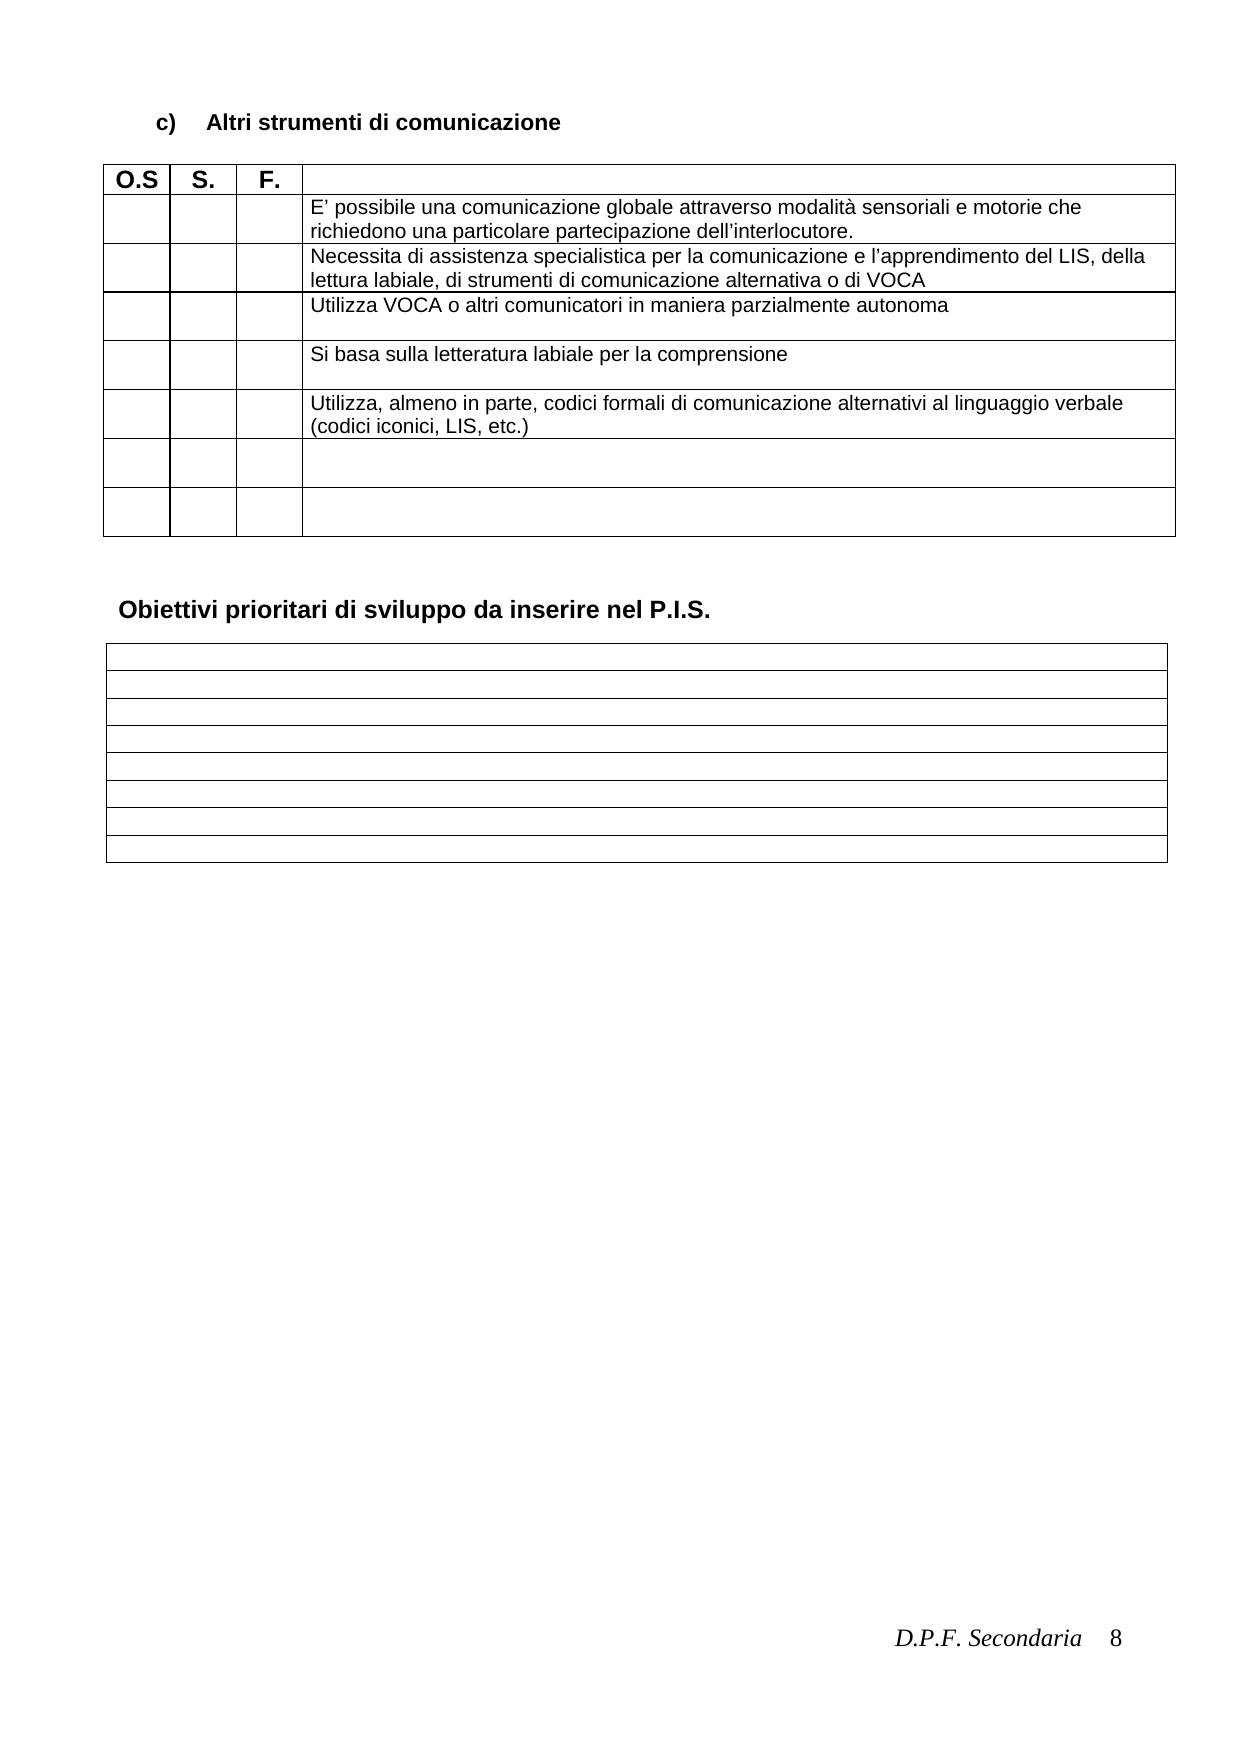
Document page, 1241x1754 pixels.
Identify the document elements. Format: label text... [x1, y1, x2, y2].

table_cell [107, 671, 1167, 697]
table_cell [237, 244, 302, 291]
table_cell [303, 488, 1175, 536]
table_cell [171, 390, 236, 438]
table_header S. [171, 165, 236, 193]
table_cell [171, 244, 236, 291]
table_cell [171, 488, 236, 536]
table_cell [237, 293, 302, 340]
table_cell [104, 439, 169, 487]
table_cell [237, 195, 302, 242]
table_cell [104, 488, 169, 536]
table_cell [104, 244, 169, 291]
table_header F. [237, 165, 302, 193]
table_cell [104, 195, 169, 242]
table_cell [303, 439, 1175, 487]
table_cell [107, 836, 1167, 862]
table_cell [171, 293, 236, 340]
table_cell [104, 293, 169, 340]
table_cell [237, 341, 302, 389]
text Obiettivi prioritari di sviluppo da inserire nel P.I.S. [118, 595, 1122, 623]
table_cell [171, 439, 236, 487]
table_cell [171, 195, 236, 242]
table_header O.S [104, 165, 169, 193]
table_cell Utilizza, almeno in parte, codici formali di comunicazione alternativi al linguaggio verbale (codici iconici, LIS, etc.) [303, 390, 1175, 438]
table_cell Si basa sulla letteratura labiale per la comprensione [303, 341, 1175, 389]
table_cell [104, 341, 169, 389]
table_cell [237, 488, 302, 536]
list Altri strumenti di comunicazione [156, 109, 1122, 136]
table_cell [237, 390, 302, 438]
table_cell [104, 390, 169, 438]
table_cell [107, 781, 1167, 807]
table_header [303, 165, 1175, 193]
table_cell [107, 753, 1167, 780]
table_cell Utilizza VOCA o altri comunicatori in maniera parzialmente autonoma [303, 293, 1175, 340]
table_cell [237, 439, 302, 487]
table_cell [107, 726, 1167, 752]
table_cell [171, 341, 236, 389]
table_cell E’ possibile una comunicazione globale attraverso modalità sensoriali e motorie che richiedono una particolare partecipazione dell’interlocutore. [303, 195, 1175, 242]
table_cell Necessita di assistenza specialistica per la comunicazione e l’apprendimento del LIS, della lettura labiale, di strumenti di comunicazione alternativa o di VOCA [303, 244, 1175, 291]
table_cell [107, 808, 1167, 834]
table_cell [107, 699, 1167, 725]
table_header [107, 644, 1167, 670]
